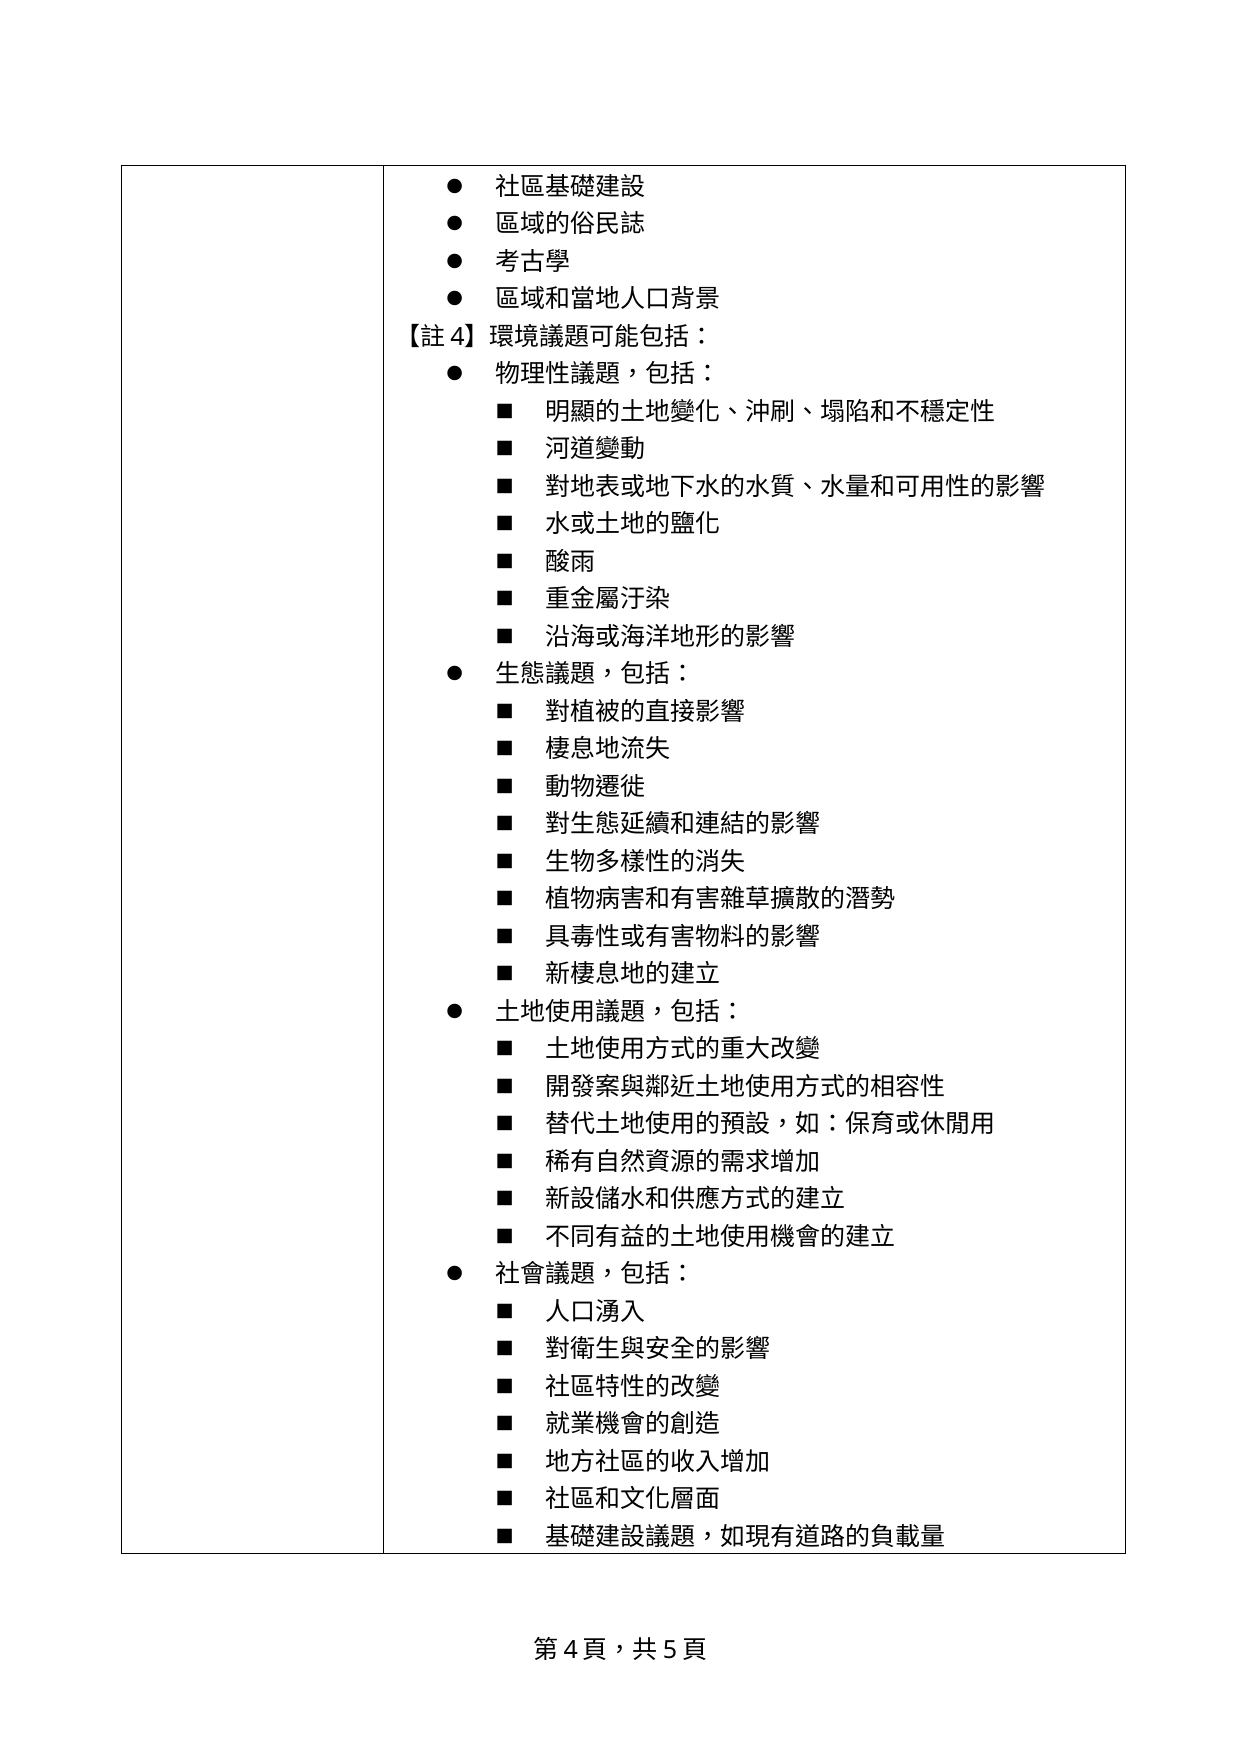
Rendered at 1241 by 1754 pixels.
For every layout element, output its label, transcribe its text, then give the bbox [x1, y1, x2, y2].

table_cell 【註1】專案活動或流程可能包括： 施工活動 工廠運作 遷移至新場所的功能和流程 涉及產品使用變動或廢物產出的流程變更 新物料的生產 任何對環境造成重大風險或潛在影響的工作活動 【註2】企業的環境管理文件可能包括： 意向書和初步建議說明 環境影響評估 環境影響說明 一般公用環境報告 特定場址、地點或特定專案的環境管理計畫 場址環境管理程序和應對特定議題的行動 場址環境管理行動清單 品質驗證檢查清單 工作方法說明 工作危害分析 報告表格 【註3】場址/專案環境可能包括： 物理、生物和社會文化成份 土地使用和佔有權 氣候 地質學、地形和土質 地上和地下水，水質和水文學 空氣品質和灰塵 噪音 污染物 植被、植物疾病、整頓過後或雜草叢生 動物、棲息地、活動範圍和威脅 稀有和瀕危物種 社區基礎建設 區域的俗民誌 考古學 區域和當地人口背景 【註4】環境議題可能包括： 物理性議題，包括： 明顯的土地變化、沖刷、塌陷和不穩定性 河道變動 對地表或地下水的水質、水量和可用性的影響 水或土地的鹽化 酸雨 重金屬汙染 沿海或海洋地形的影響 生態議題，包括： 對植被的直接影響 棲息地流失 動物遷徙 對生態延續和連結的影響 生物多樣性的消失 植物病害和有害雜草擴散的潛勢 具毒性或有害物料的影響 新棲息地的建立 土地使用議題，包括： 土地使用方式的重大改變 開發案與鄰近土地使用方式的相容性 替代土地使用的預設，如：保育或休閒用 稀有自然資源的需求增加 新設儲水和供應方式的建立 不同有益的土地使用機會的建立 社會議題，包括： 人口湧入 對衛生與安全的影響 社區特性的改變 就業機會的創造 地方社區的收入增加 社區和文化層面 基礎建設議題，如現有道路的負載量 對服務的影響，包括公用事業、衛生、教育及社區服務 [384, 166, 1125, 1553]
table_cell [122, 166, 383, 1553]
